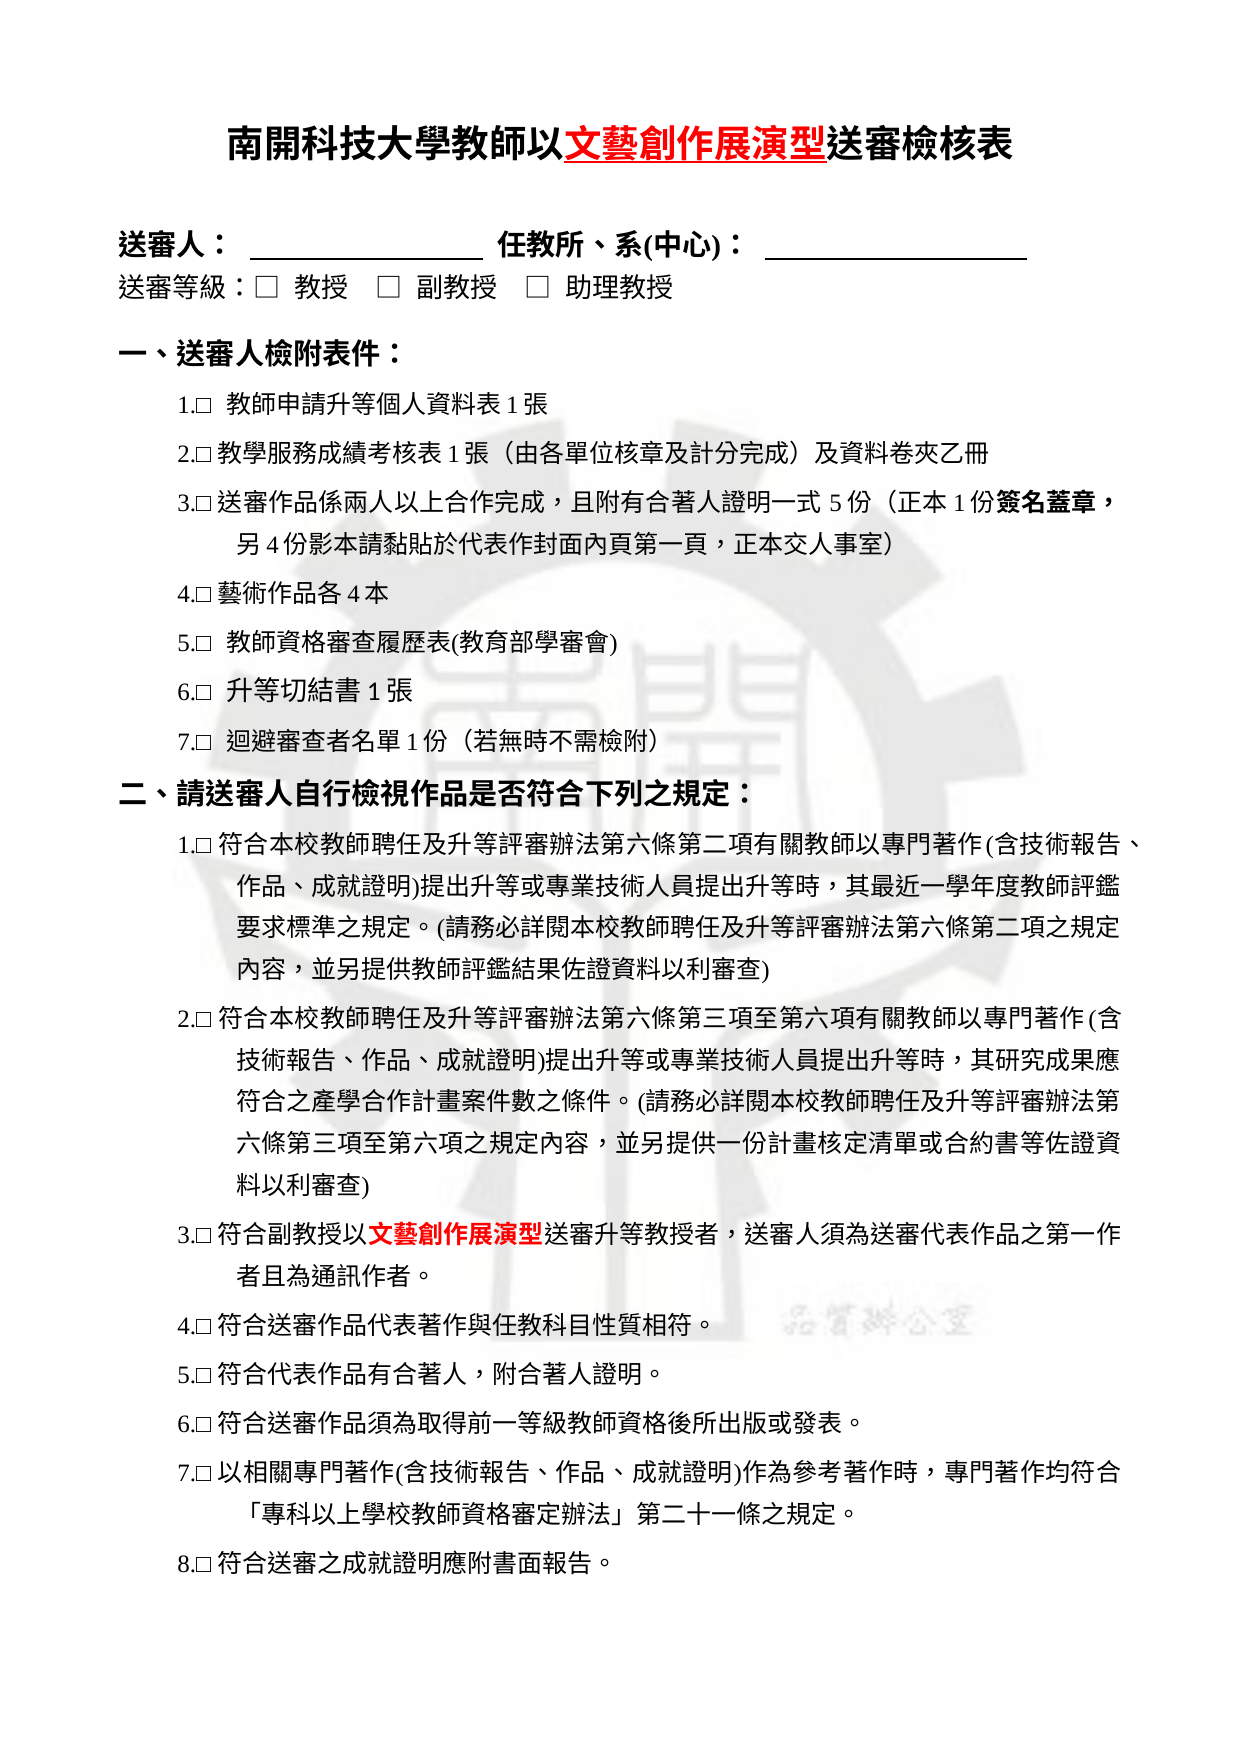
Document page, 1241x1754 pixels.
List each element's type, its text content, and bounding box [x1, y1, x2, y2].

text 一、送審人檢附表件： [118, 331, 1122, 372]
text 7.□ 迴避審查者名單1份（若無時不需檢附） [1092, 717, 1122, 758]
text 送審等級：□ 教授 □ 副教授 □ 助理教授 [118, 264, 1122, 306]
text 二、請送審人自行檢視作品是否符合下列之規定： [1092, 771, 1122, 812]
text 3.□ 符合副教授以文藝創作展演型送審升等教授者，送審人須為送審代表作品之第一作者且為通訊作者。 [1092, 1210, 1122, 1293]
text 4.□ 藝術作品各4本 [1092, 569, 1122, 611]
text 6.□ 符合送審作品須為取得前一等級教師資格後所出版或發表。 [177, 1399, 1122, 1441]
text 5.□ 符合代表作品有合著人，附合著人證明。 [177, 1350, 1122, 1392]
text 8.□ 符合送審之成就證明應附書面報告。 [177, 1539, 1122, 1581]
text 二、請送審人自行檢視作品是否符合下列之規定： [118, 771, 148, 812]
text 1.□ 符合本校教師聘任及升等評審辦法第六條第二項有關教師以專門著作(含技術報告、作品、成就證明)提出升等或專業技術人員提出升等時，其最近一學年度教師評鑑要求標準之規定。(請務必詳閱本校教師聘任及升等評審辦法第六條第二項之規定內容，並另提供教師評鑑結果佐證資料以利審查) [1092, 820, 1122, 987]
text 南開科技大學教師以文藝創作展演型送審檢核表 [118, 114, 1122, 168]
text 4.□ 符合送審作品代表著作與任教科目性質相符。 [1092, 1301, 1122, 1342]
text 2.□ 教學服務成績考核表1張（由各單位核章及計分完成）及資料卷夾乙冊 [1092, 429, 1122, 471]
text 5.□ 教師資格審查履歷表(教育部學審會) [1092, 618, 1122, 660]
text 7.□ 以相關專門著作(含技術報告、作品、成就證明)作為參考著作時，專門著作均符合「專科以上學校教師資格審定辦法」第二十一條之規定。 [177, 1448, 1122, 1532]
text 送審人： 任教所、系(中心)： [118, 222, 1122, 264]
text 1.□ 教師申請升等個人資料表1張 [1092, 380, 1122, 422]
text 3.□ 送審作品係兩人以上合作完成，且附有合著人證明一式5份（正本1份簽名蓋章，另4份影本請黏貼於代表作封面內頁第一頁，正本交人事室） [1092, 478, 1122, 562]
text 6.□ 升等切結書1張 [1092, 667, 1122, 709]
text 2.□ 符合本校教師聘任及升等評審辦法第六條第三項至第六項有關教師以專門著作(含技術報告、作品、成就證明)提出升等或專業技術人員提出升等時，其研究成果應符合之產學合作計畫案件數之條件。(請務必詳閱本校教師聘任及升等評審辦法第六條第三項至第六項之規定內容，並另提供一份計畫核定清單或合約書等佐證資料以利審查) [1092, 994, 1122, 1202]
